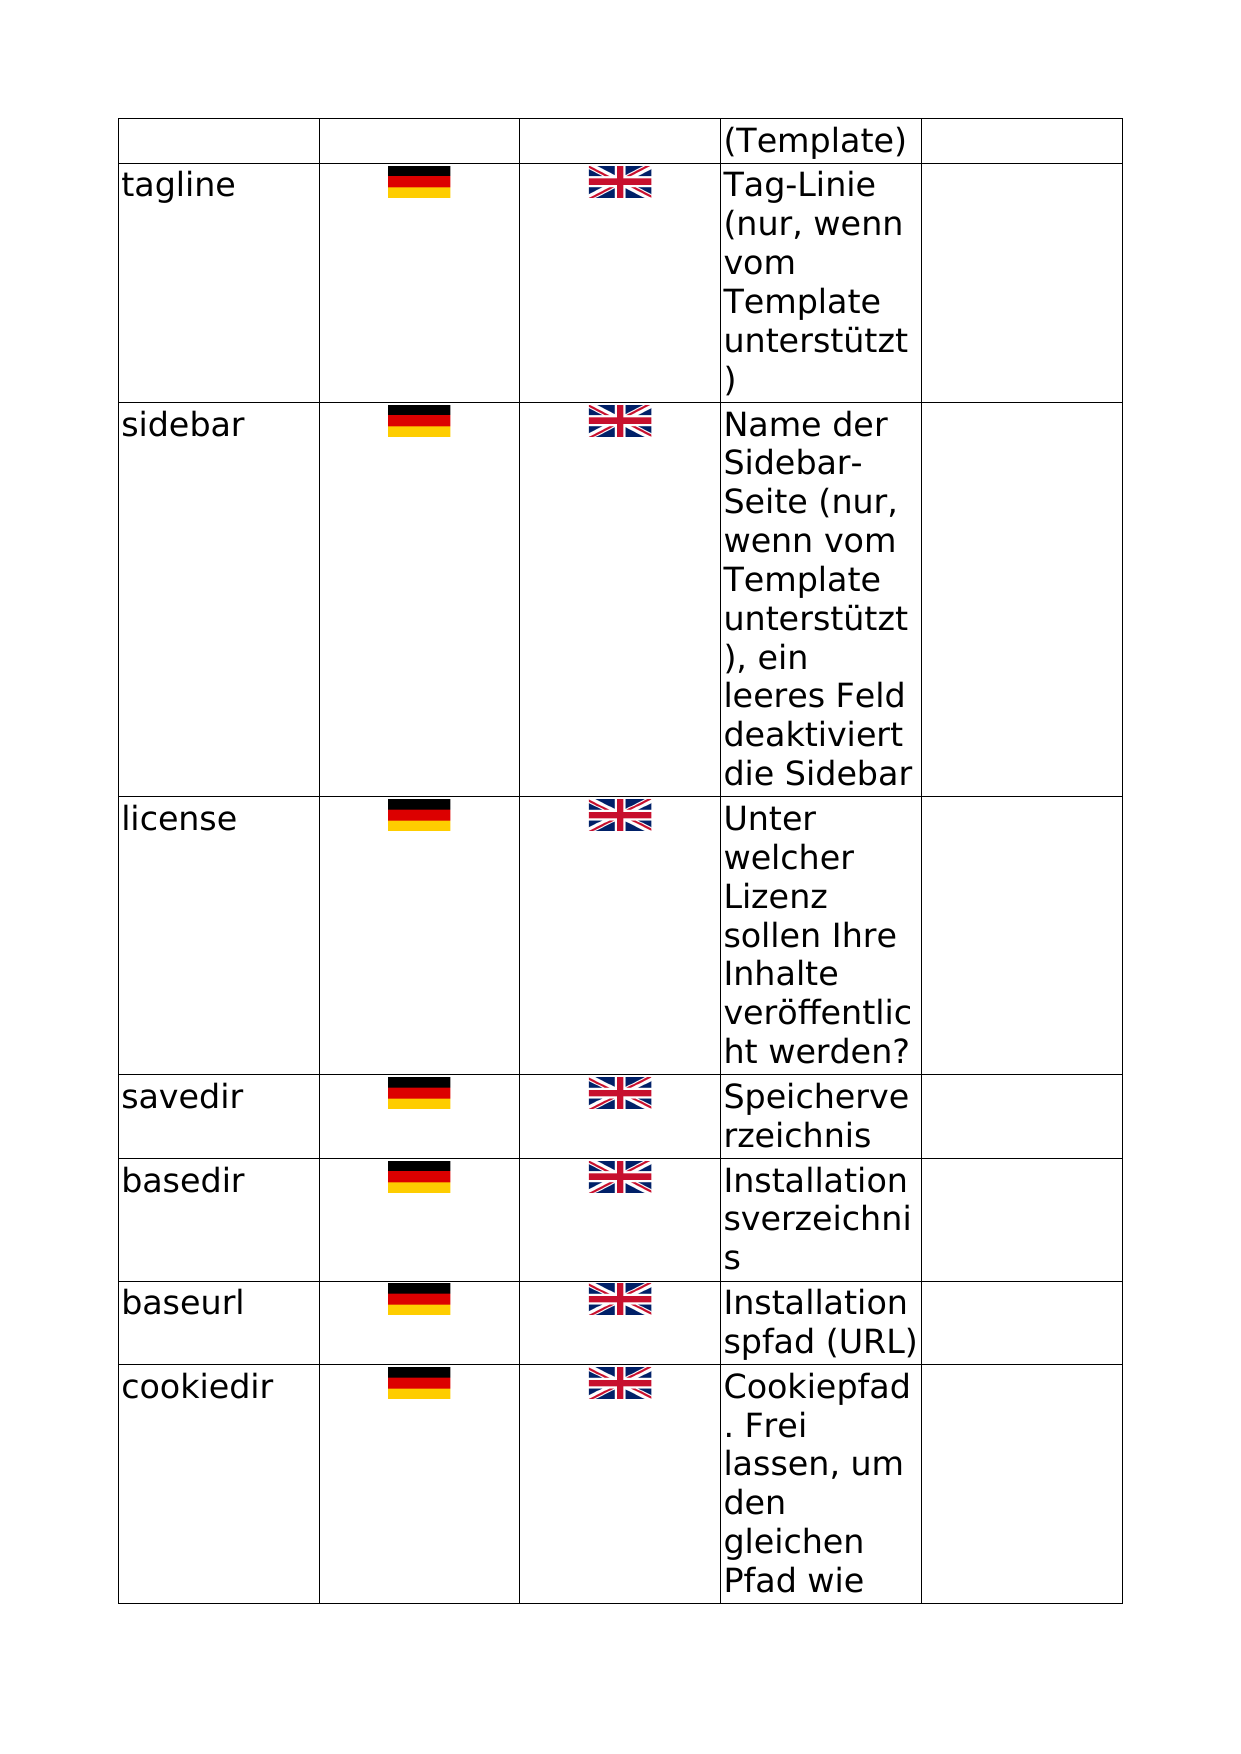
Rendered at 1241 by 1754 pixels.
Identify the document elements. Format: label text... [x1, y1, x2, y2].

table_cell Installationsverzeichnis [721, 1159, 921, 1281]
table_cell cookiedir [119, 1365, 319, 1603]
picture [388, 1077, 451, 1109]
table_cell Installationspfad (URL) [721, 1282, 921, 1364]
table_cell Speicherverzeichnis [721, 1075, 921, 1158]
table_cell [320, 1159, 519, 1281]
table_cell [320, 797, 519, 1074]
table_cell [119, 119, 319, 163]
table_cell license [119, 797, 319, 1074]
table_cell sidebar [119, 403, 319, 796]
table_cell Unter welcher Lizenz sollen Ihre Inhalte veröffentlicht werden? [721, 797, 921, 1074]
picture [388, 1283, 451, 1315]
table_cell [922, 403, 1122, 796]
picture [588, 1367, 652, 1399]
table_cell [320, 1075, 519, 1158]
table_cell (Template) [721, 119, 921, 163]
table_cell [520, 797, 720, 1074]
table_cell [320, 164, 519, 402]
table_cell [320, 119, 519, 163]
table_cell Cookiepfad. Frei lassen, um den gleichen Pfad wie [721, 1365, 921, 1603]
table_cell [922, 797, 1122, 1074]
table_cell [922, 1282, 1122, 1364]
picture [588, 1283, 652, 1315]
table_cell [520, 164, 720, 402]
table_cell baseurl [119, 1282, 319, 1364]
table_cell [320, 1282, 519, 1364]
table_cell [520, 403, 720, 796]
table_cell [320, 1365, 519, 1603]
picture [588, 799, 652, 831]
table_cell tagline [119, 164, 319, 402]
picture [388, 405, 451, 437]
table_cell basedir [119, 1159, 319, 1281]
table_cell [320, 403, 519, 796]
table_cell Tag-Linie (nur, wenn vom Template unterstützt) [721, 164, 921, 402]
table_cell [922, 119, 1122, 163]
table_cell savedir [119, 1075, 319, 1158]
table_cell [922, 164, 1122, 402]
table_cell [520, 1365, 720, 1603]
table_cell [520, 1159, 720, 1281]
table_cell Name der Sidebar-Seite (nur, wenn vom Template unterstützt), ein leeres Feld deaktiviert die Sidebar [721, 403, 921, 796]
picture [388, 166, 451, 198]
picture [588, 1161, 652, 1193]
picture [388, 799, 451, 831]
table_cell [922, 1159, 1122, 1281]
picture [388, 1161, 451, 1193]
table_cell [520, 1282, 720, 1364]
picture [388, 1367, 451, 1399]
picture [588, 405, 652, 437]
picture [588, 1077, 652, 1109]
table_cell [520, 1075, 720, 1158]
table_cell [922, 1075, 1122, 1158]
table_cell [922, 1365, 1122, 1603]
picture [588, 166, 652, 198]
table_cell [520, 119, 720, 163]
